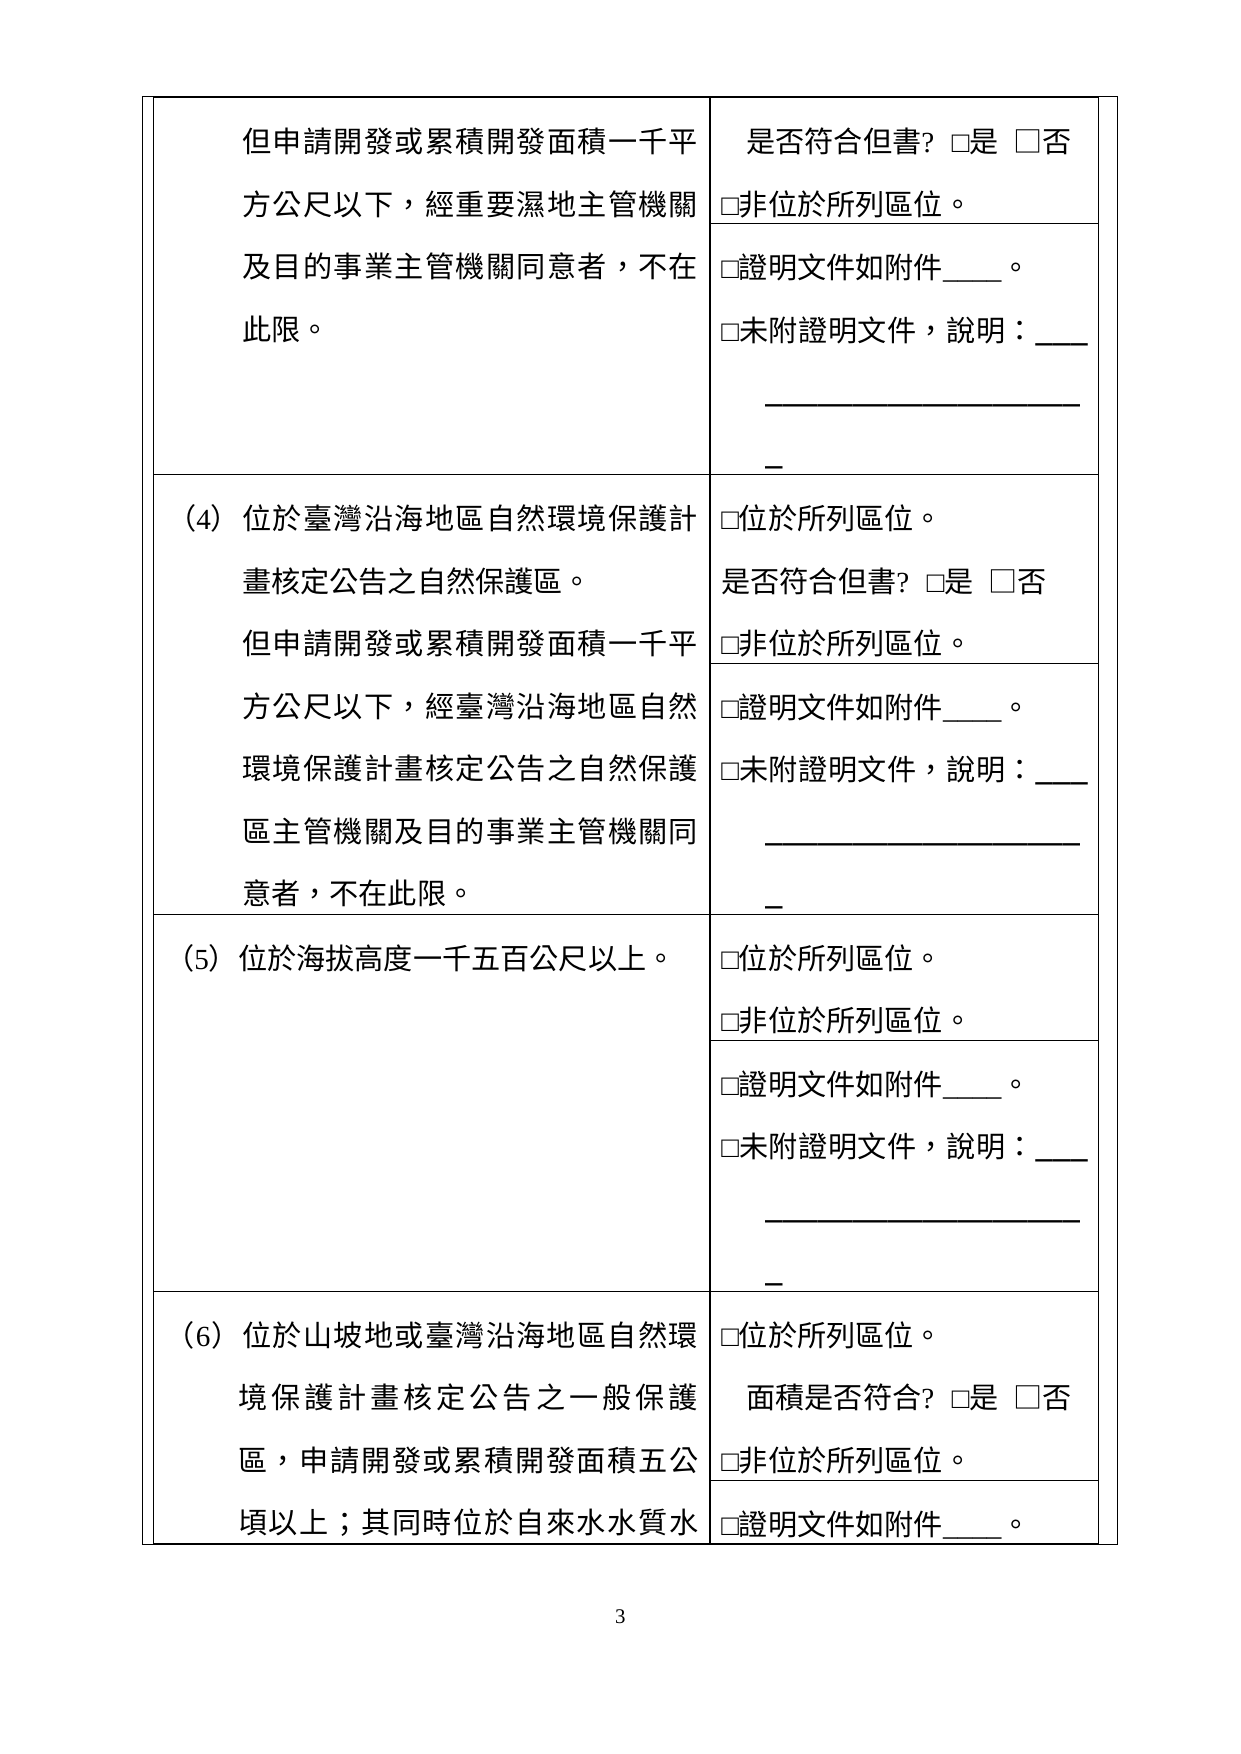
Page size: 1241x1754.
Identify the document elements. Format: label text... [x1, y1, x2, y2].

table_cell 是否符合但書? □是 □否 □非位於所列區位。 [711, 98, 1098, 223]
table_cell 位於臺灣沿海地區自然環境保護計畫核定公告之自然保護區。 但申請開發或累積開發面積一千平方公尺以下，經臺灣沿海地區自然環境保護計畫核定公告之自然保護區主管機關及目的事業主管機關同意者，不在此限。 [154, 475, 709, 914]
table_cell □位於所列區位。 面積是否符合? □是 □否 □非位於所列區位。 [711, 1292, 1098, 1479]
table_cell （6）位於山坡地或臺灣沿海地區自然環境保護計畫核定公告之一般保護區，申請開發或累積開發面積五公頃以上；其同時位於自來水水質水 [154, 1292, 709, 1543]
table_cell □位於所列區位。 是否符合但書? □是 □否 □非位於所列區位。 [711, 475, 1098, 663]
table_cell □證明文件如附件____。 □未附證明文件，說明：______________________ [711, 224, 1098, 474]
table_cell （5）位於海拔高度一千五百公尺以上。 [154, 915, 709, 1291]
table_cell [1099, 97, 1117, 1544]
table_cell □證明文件如附件____。 [711, 1481, 1098, 1543]
table_cell 位於重要濕地。 但申請開發或累積開發面積一千平方公尺以下，經重要濕地主管機關及目的事業主管機關同意者，不在此限。 [154, 98, 709, 474]
table_cell □位於所列區位。 □非位於所列區位。 [711, 915, 1098, 1040]
table_cell □證明文件如附件____。 □未附證明文件，說明：______________________ [711, 664, 1098, 914]
table_cell □證明文件如附件____。 □未附證明文件，說明：______________________ [711, 1041, 1098, 1291]
table_cell [143, 97, 153, 1544]
